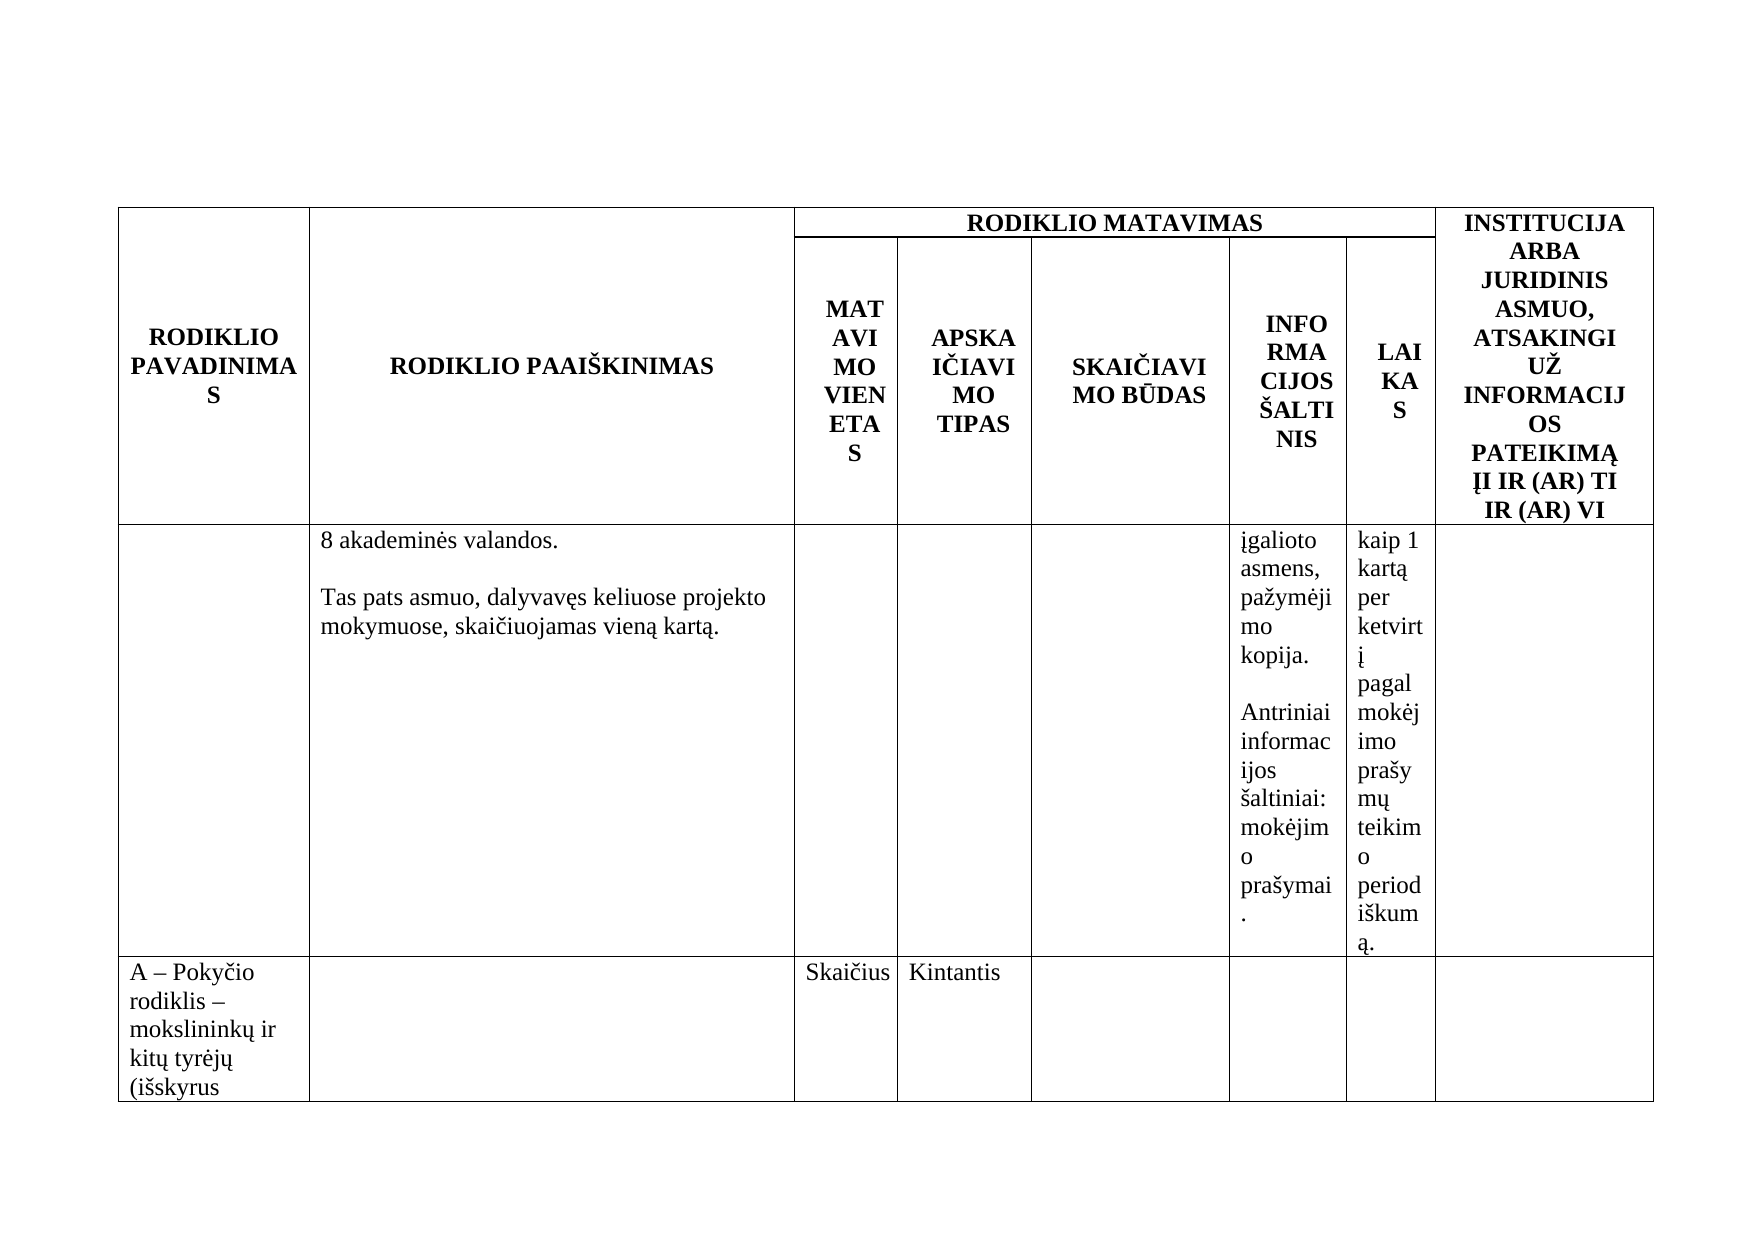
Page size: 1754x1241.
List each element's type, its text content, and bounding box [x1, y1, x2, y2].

table_cell kaip 1 kartą per ketvirtį pagal mokėjimo prašymų teikimo periodiškumą. [1347, 525, 1435, 956]
table_header RODIKLIO MATAVIMAS [795, 208, 1435, 236]
table_cell LAIKAS [1347, 238, 1435, 524]
table_cell MATAVIMO VIENETAS [795, 238, 897, 524]
table_header RODIKLIO PAAIŠKINIMAS [310, 208, 794, 524]
table_cell įgalioto asmens, pažymėjimo kopija. Antriniai informacijos šaltiniai: mokėjimo prašymai. [1230, 525, 1346, 956]
table_cell INFORMACIJOS ŠALTINIS [1230, 238, 1346, 524]
table_cell [1032, 525, 1229, 956]
table_cell Skaičius [795, 957, 897, 1101]
table_header Institucija arba juridinis asmuo, atsakingi už informacijos pateikimą įI ir (ar) tI ir (ar) vI [1436, 208, 1653, 524]
table_cell [1436, 957, 1653, 1101]
table_cell Kintantis [898, 957, 1031, 1101]
table_cell [310, 957, 794, 1101]
table_header RODIKLIO PAVADINIMAS [119, 208, 309, 524]
table_cell APSKAIČIAVIMO TIPAS [898, 238, 1031, 524]
table_cell [119, 525, 309, 956]
table_cell [795, 525, 897, 956]
table_cell [1436, 525, 1653, 956]
table_cell [1347, 957, 1435, 1101]
table_cell 8 akademinės valandos. Tas pats asmuo, dalyvavęs keliuose projekto mokymuose, skaičiuojamas vieną kartą. [310, 525, 794, 956]
table_cell [1230, 957, 1346, 1101]
table_cell [898, 525, 1031, 956]
table_cell SKAIČIAVIMO BŪDAS [1032, 238, 1229, 524]
table_cell A – Pokyčio rodiklis – mokslininkų ir kitų tyrėjų (išskyrus [119, 957, 309, 1101]
table_cell [1032, 957, 1229, 1101]
